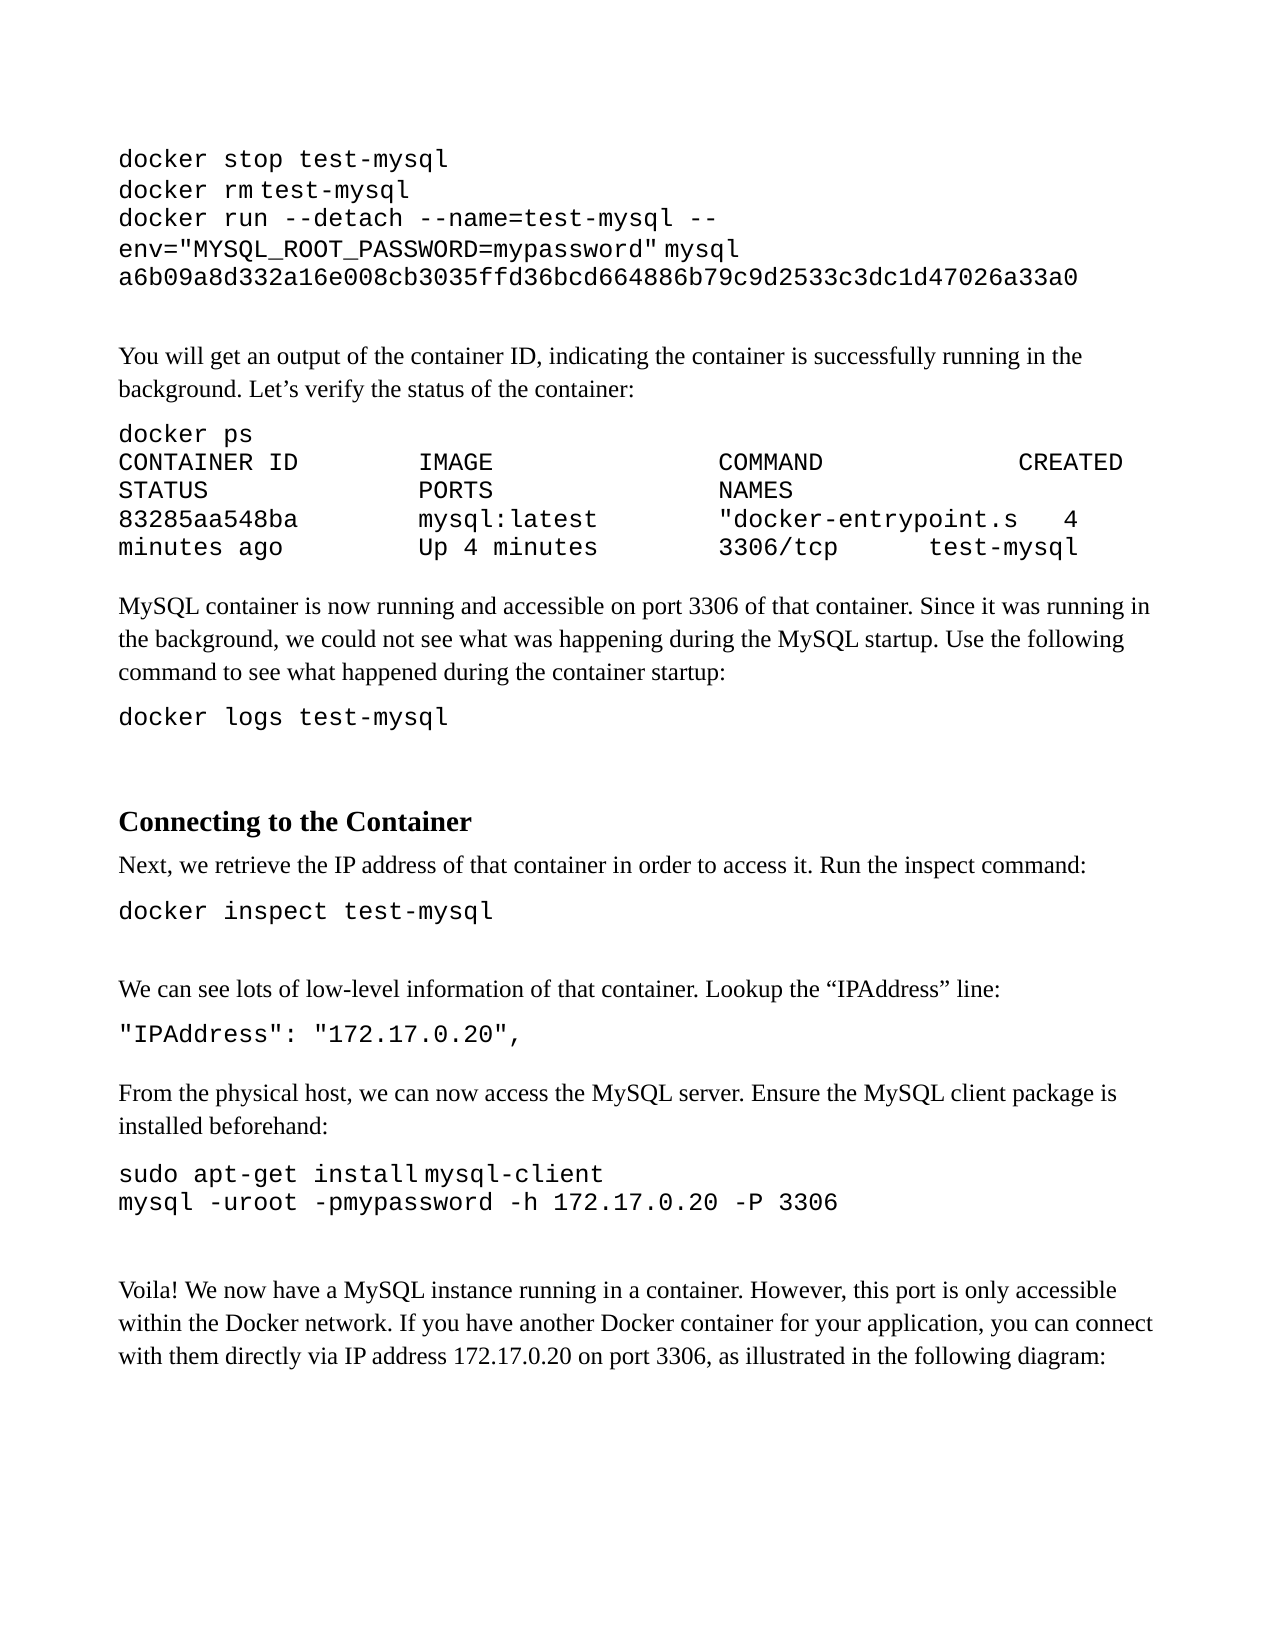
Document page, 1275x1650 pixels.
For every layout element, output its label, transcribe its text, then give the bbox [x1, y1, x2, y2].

text a6b09a8d332a16e008cb3035ffd36bcd664886b79c9d2533c3dc1d47026a33a0 [118, 265, 1157, 293]
text docker inspect test-mysql [118, 898, 1157, 927]
text 83285aa548ba mysql:latest "docker-entrypoint.s 4 minutes ago Up 4 minutes 3306/tcp test-mysql [118, 506, 1157, 563]
text "IPAddress": "172.17.0.20", [118, 1022, 1157, 1050]
text From the physical host, we can now access the MySQL server. Ensure the MySQL client package is installed beforehand: [118, 1078, 1157, 1140]
text You will get an output of the container ID, indicating the container is successfully running in the background. Let’s verify the status of the container: [118, 341, 1157, 402]
text CONTAINER ID IMAGE COMMAND CREATED STATUS PORTS NAMES [118, 450, 1157, 506]
subtitle Connecting to the Container [118, 804, 1157, 838]
text Voila! We now have a MySQL instance running in a container. However, this port is only accessible within the Docker network. If you have another Docker container for your application, you can connect with them directly via IP address 172.17.0.20 on port 3306, as illustrated in the following diagram: [118, 1275, 1157, 1370]
text docker rm test-mysql [118, 175, 1157, 206]
text sudo apt-get install mysql-client [118, 1159, 1157, 1190]
text Next, we retrieve the IP address of that container in order to access it. Run the inspect command: [118, 851, 1157, 879]
text We can see lots of low-level information of that container. Lookup the “IPAddress” line: [118, 974, 1157, 1003]
text docker ps [118, 421, 1157, 450]
text docker logs test-mysql [118, 705, 1157, 733]
text MySQL container is now running and accessible on port 3306 of that container. Since it was running in the background, we could not see what was happening during the MySQL startup. Use the following command to see what happened during the container startup: [118, 591, 1157, 686]
text docker run --detach --name=test-mysql --env="MYSQL_ROOT_PASSWORD=mypassword" mysql [118, 206, 1157, 265]
text docker stop test-mysql [118, 146, 1157, 175]
text mysql -uroot -pmypassword -h 172.17.0.20 -P 3306 [118, 1190, 1157, 1218]
